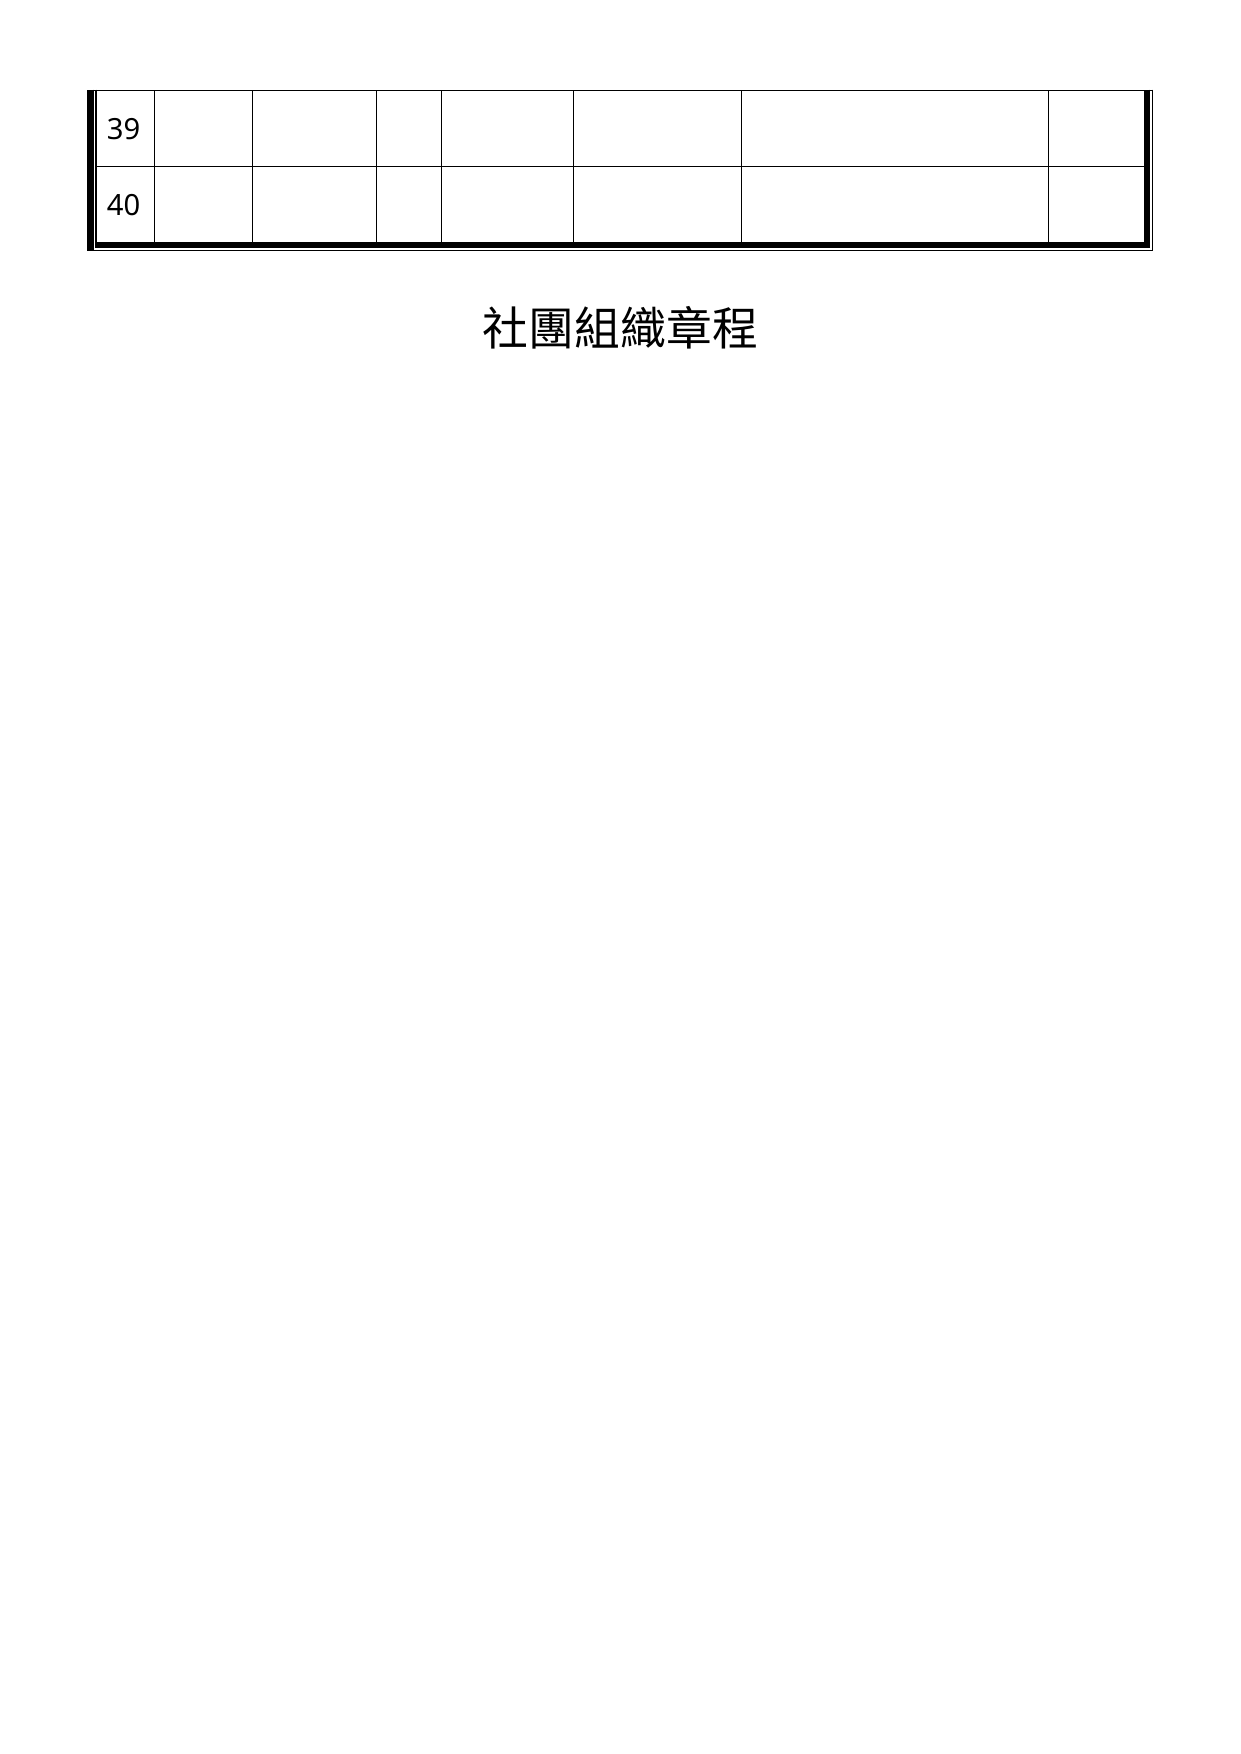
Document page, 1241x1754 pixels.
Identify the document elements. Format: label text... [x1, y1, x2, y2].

text 社團組織章程 [89, 288, 1152, 363]
table_cell 40 [97, 167, 154, 242]
table_cell [442, 91, 573, 166]
table_cell [442, 167, 573, 242]
table_cell [1049, 91, 1144, 166]
table_cell [253, 167, 376, 242]
table_cell [574, 167, 741, 242]
table_cell [742, 91, 1048, 166]
table_cell [574, 91, 741, 166]
table_cell [253, 91, 376, 166]
table_cell [742, 167, 1048, 242]
table_cell [155, 91, 252, 166]
table_cell [155, 167, 252, 242]
table_cell [377, 91, 441, 166]
table_cell [377, 167, 441, 242]
table_cell 39 [97, 91, 154, 166]
table_cell [1049, 167, 1144, 242]
